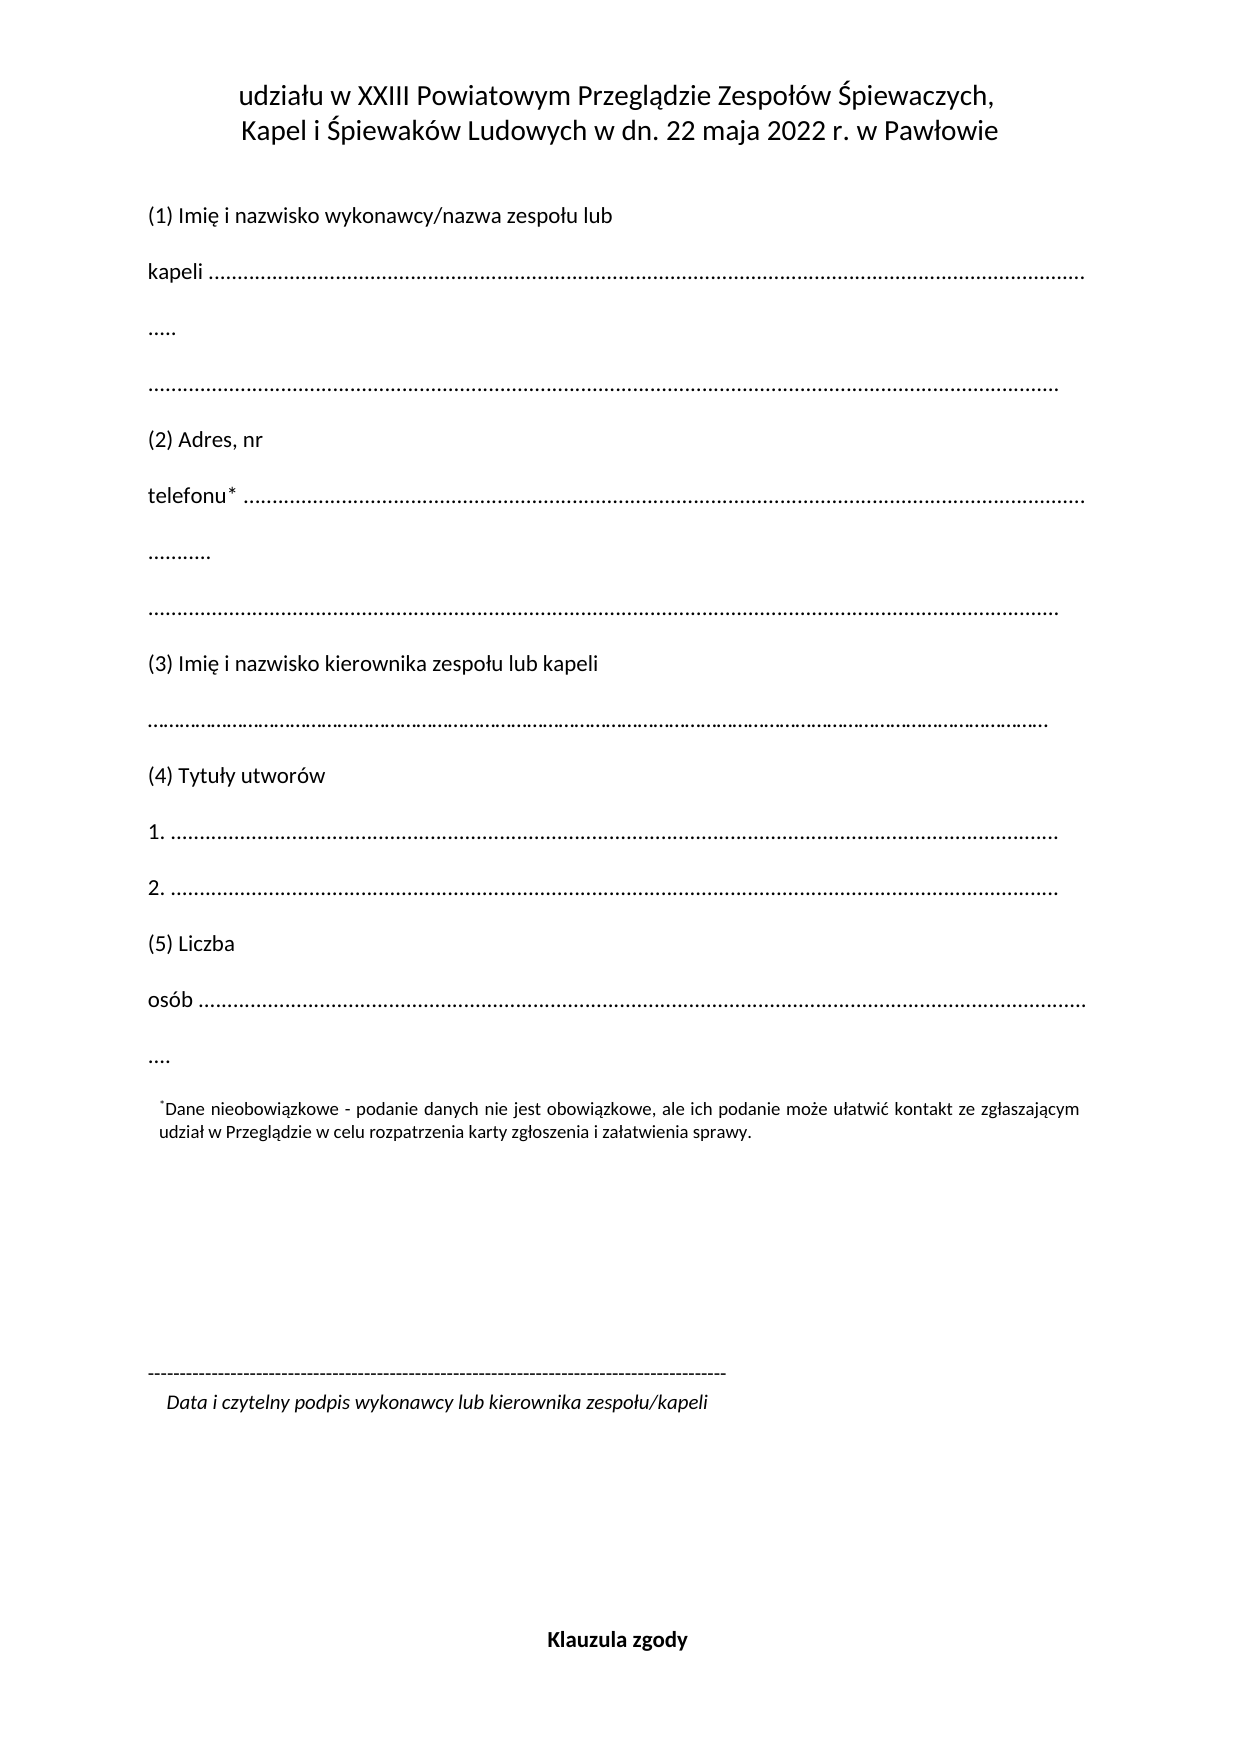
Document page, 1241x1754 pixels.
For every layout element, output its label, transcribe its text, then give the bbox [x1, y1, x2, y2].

text (4) Tytuły utworów [148, 761, 1092, 789]
text .............................................................................................................................................................. [148, 369, 1092, 397]
text ------------------------------------------------------------------------------------------- [148, 1360, 1092, 1385]
text .............................................................................................................................................................. [148, 593, 1092, 621]
text (2) Adres, nr telefonu* ............................................................................................................................................................. [148, 425, 1092, 565]
text 2. .......................................................................................................................................................... [148, 873, 1092, 901]
table_header *Dane nieobowiązkowe - podanie danych nie jest obowiązkowe, ale ich podanie może ułatwić kontakt ze zgłaszającym udział w Przeglądzie w celu rozpatrzenia karty zgłoszenia i załatwienia sprawy. [148, 1098, 1092, 1327]
text Klauzula zgody [148, 1625, 1092, 1653]
text Data i czytelny podpis wykonawcy lub kierownika zespołu/kapeli [148, 1389, 1092, 1414]
text Kapel i Śpiewaków Ludowych w dn. 22 maja 2022 r. w Pawłowie [148, 112, 1092, 148]
text 1. .......................................................................................................................................................... [148, 817, 1092, 845]
text (3) Imię i nazwisko kierownika zespołu lub kapeli [148, 649, 1092, 677]
text ……………………………………………………………………………………………………………………………………………………… [148, 705, 1092, 733]
text udziału w XXIII Powiatowym Przeglądzie Zespołów Śpiewaczych, [148, 77, 1092, 112]
text (5) Liczba osób .............................................................................................................................................................. [148, 929, 1092, 1069]
text (1) Imię i nazwisko wykonawcy/nazwa zespołu lub kapeli ............................................................................................................................................................. [148, 201, 1092, 341]
